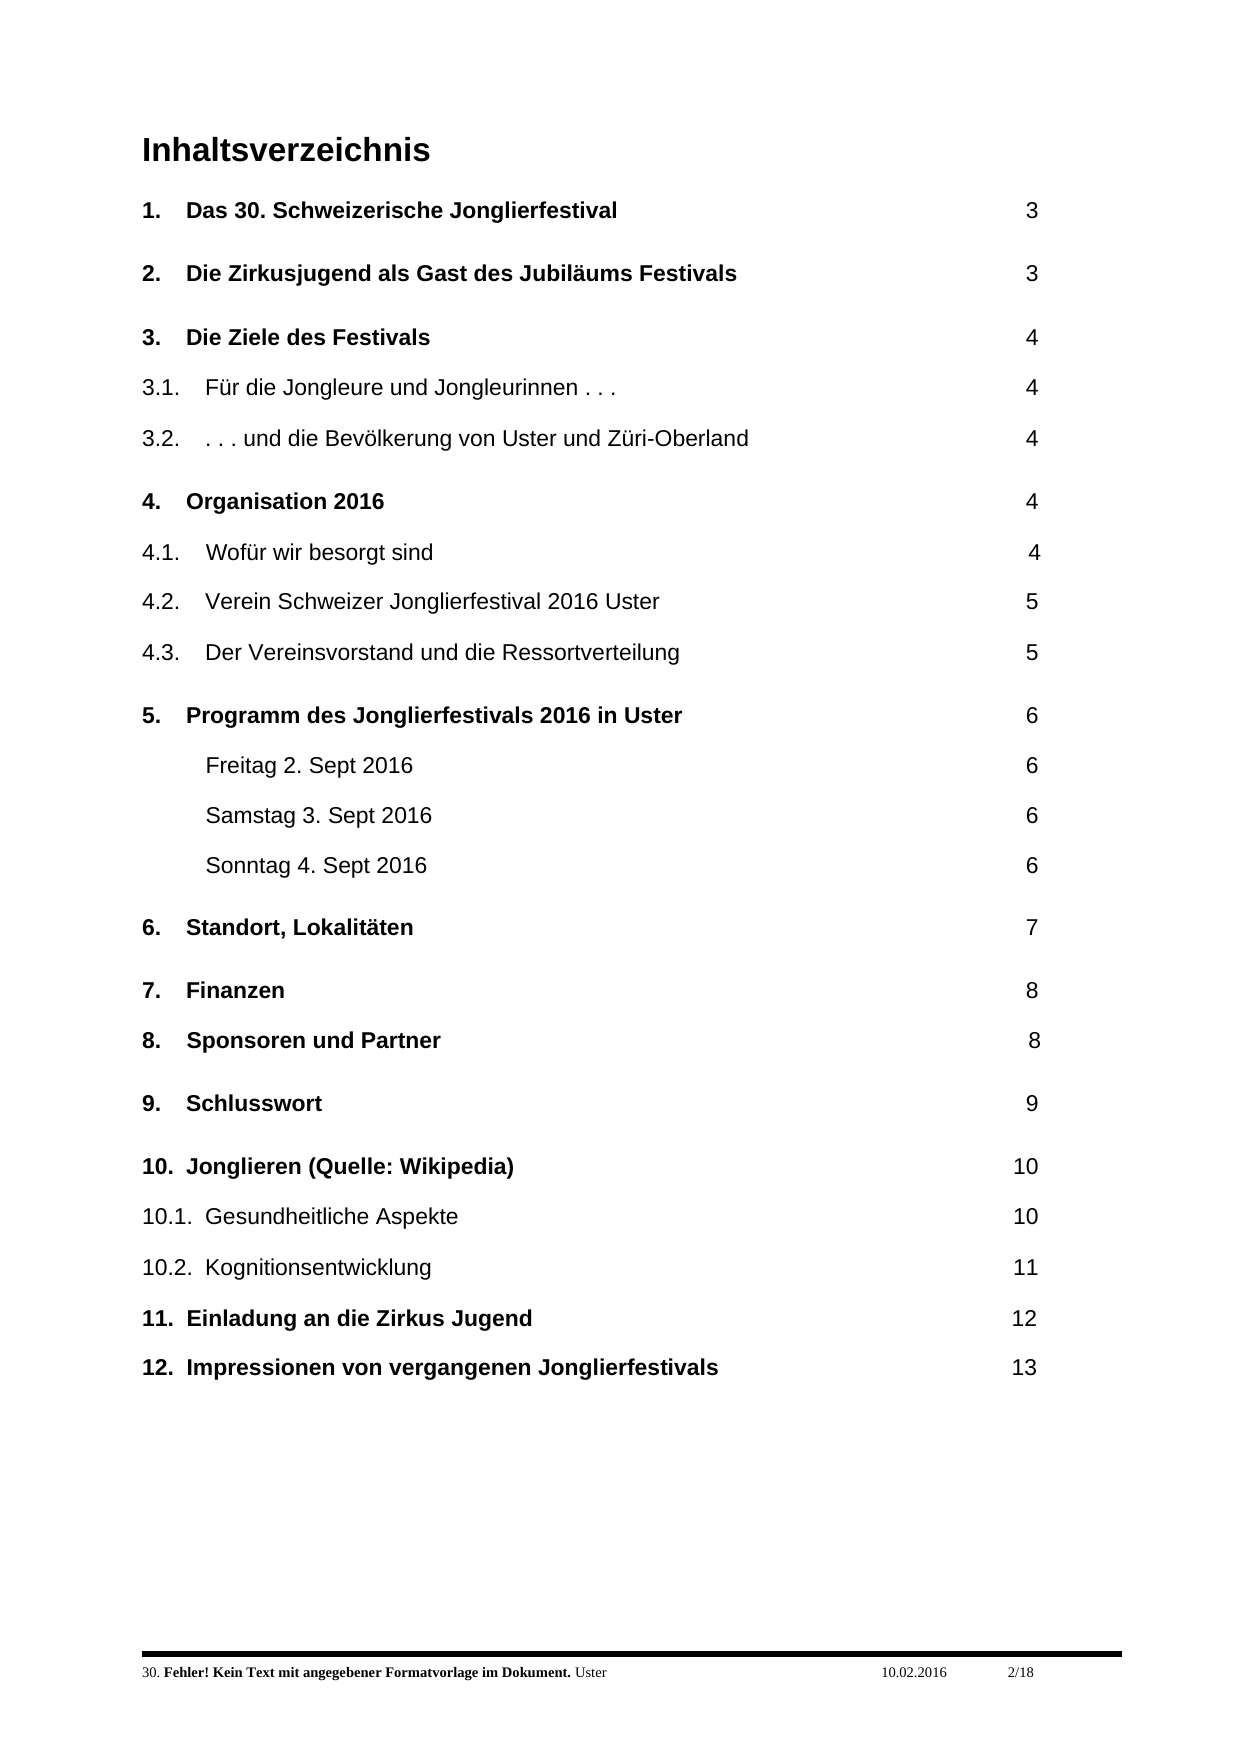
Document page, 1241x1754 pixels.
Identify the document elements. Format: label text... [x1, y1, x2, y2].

text 5. Programm des Jonglierfestivals 2016 in Uster 6 [142, 702, 1122, 728]
text Samstag 3. Sept 2016 6 [142, 802, 1122, 828]
text Sonntag 4. Sept 2016 6 [142, 852, 1122, 878]
text 6. Standort, Lokalitäten 7 [142, 914, 1122, 940]
text 10.2. Kognitionsentwicklung 11 [142, 1254, 1122, 1280]
text 3. Die Ziele des Festivals 4 [142, 323, 1122, 350]
text Inhaltsverzeichnis [142, 129, 1122, 168]
text 9. Schlusswort 9 [142, 1089, 1122, 1116]
text 2. Die Zirkusjugend als Gast des Jubiläums Festivals 3 [142, 260, 1122, 287]
text 12. Impressionen von vergangenen Jonglierfestivals 13 [142, 1354, 1122, 1380]
text 4.3. Der Vereinsvorstand und die Ressortverteilung 5 [142, 639, 1122, 665]
text 11. Einladung an die Zirkus Jugend 12 [142, 1304, 1122, 1331]
text 3.2. . . . und die Bevölkerung von Uster und Züri-Oberland 4 [142, 425, 1122, 451]
text 4.2. Verein Schweizer Jonglierfestival 2016 Uster 5 [142, 588, 1122, 614]
text 7. Finanzen 8 [142, 977, 1122, 1003]
text 1. Das 30. Schweizerische Jonglierfestival 3 [142, 197, 1122, 223]
text 10. Jonglieren (Quelle: Wikipedia) 10 [142, 1153, 1122, 1179]
text 8. Sponsoren und Partner 8 [142, 1027, 1122, 1054]
text 4. Organisation 2016 4 [142, 488, 1122, 514]
text 3.1. Für die Jongleure und Jongleurinnen . . . 4 [142, 374, 1122, 400]
text 10.1. Gesundheitliche Aspekte 10 [142, 1203, 1122, 1229]
text 4.1. Wofür wir besorgt sind 4 [142, 538, 1122, 565]
text Freitag 2. Sept 2016 6 [142, 752, 1122, 779]
